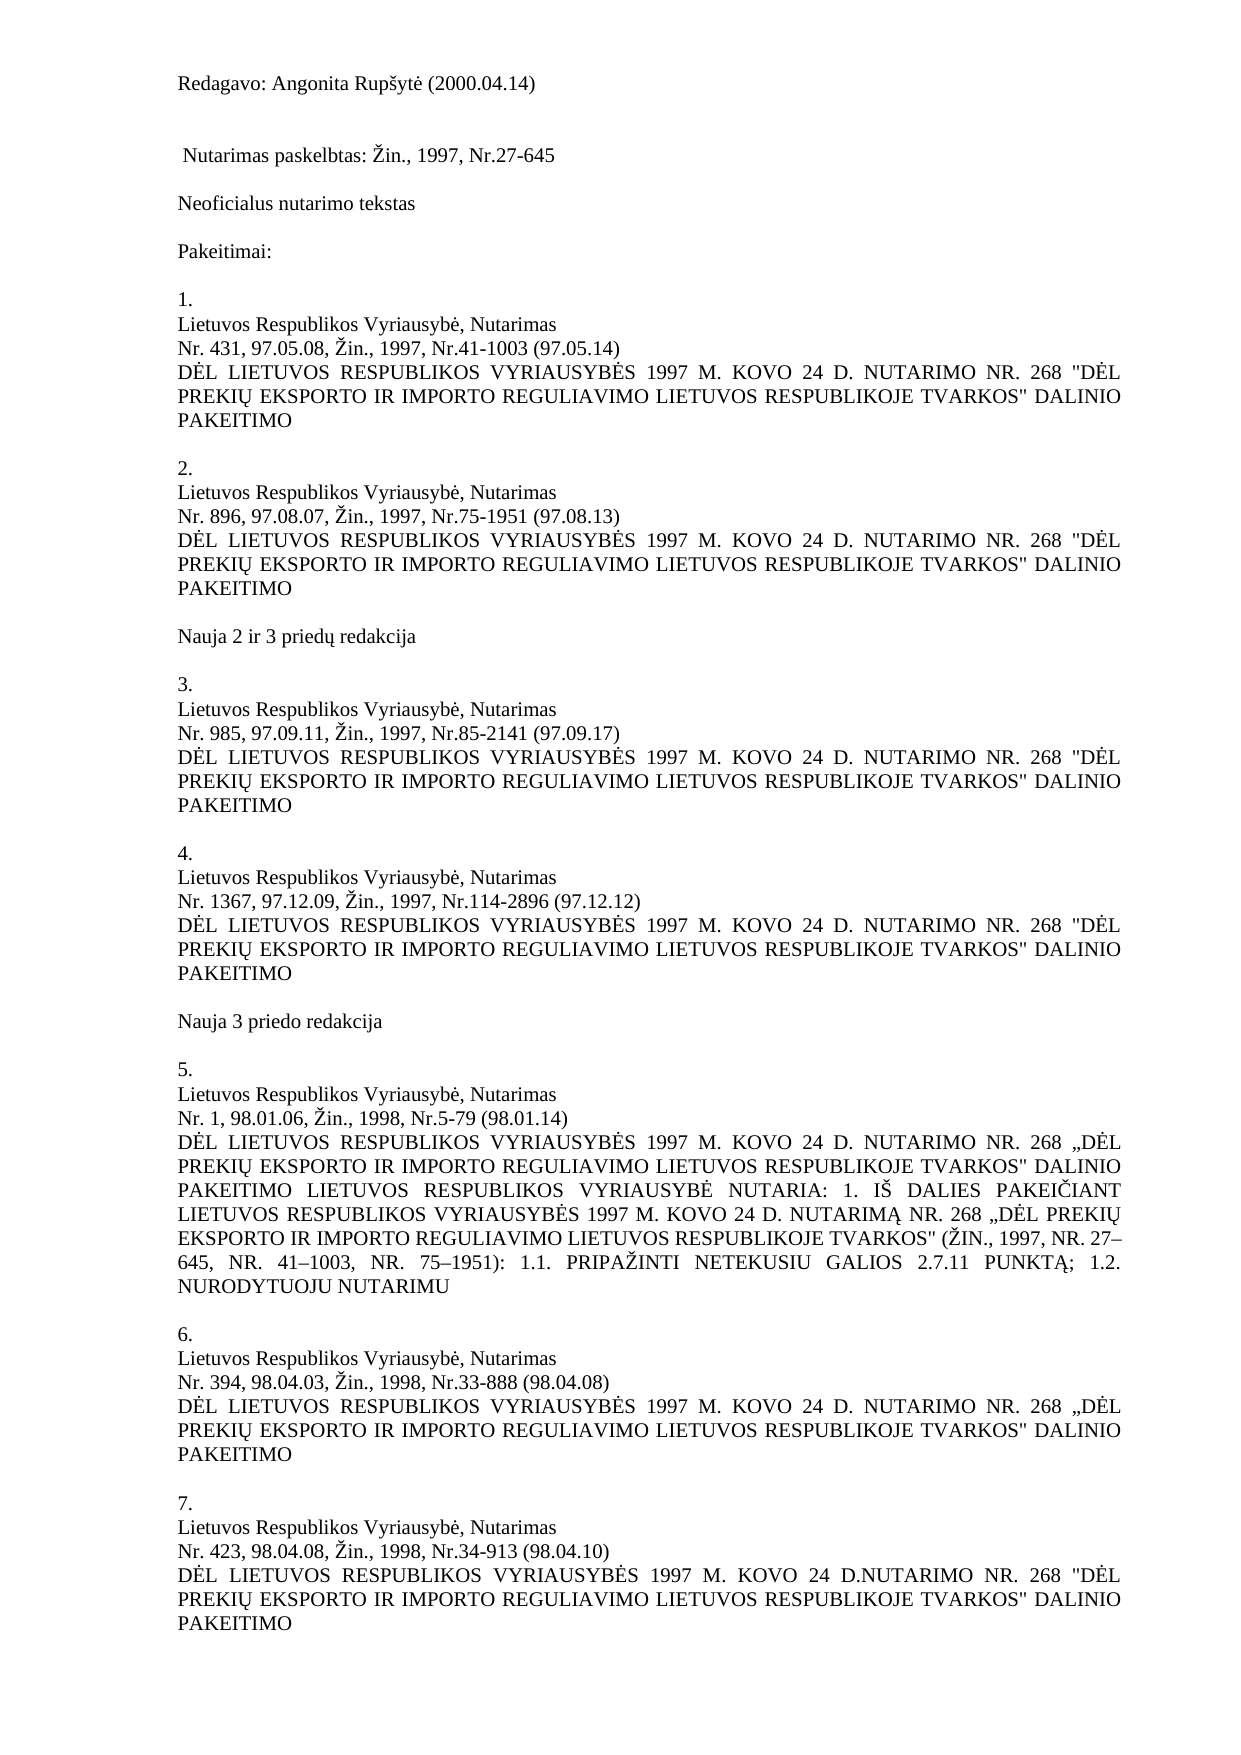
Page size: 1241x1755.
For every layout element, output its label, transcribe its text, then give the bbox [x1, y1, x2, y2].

text DĖL LIETUVOS RESPUBLIKOS VYRIAUSYBĖS 1997 M. KOVO 24 D. NUTARIMO NR. 268 "DĖL PREKIŲ EKSPORTO IR IMPORTO REGULIAVIMO LIETUVOS RESPUBLIKOJE TVARKOS" DALINIO PAKEITIMO [177, 359, 1122, 432]
text 6. [177, 1322, 1122, 1346]
text Lietuvos Respublikos Vyriausybė, Nutarimas [177, 480, 1122, 504]
text Pakeitimai: [177, 239, 1122, 263]
text Nutarimas paskelbtas: Žin., 1997, Nr.27-645 [177, 143, 1122, 167]
text Nr. 896, 97.08.07, Žin., 1997, Nr.75-1951 (97.08.13) [177, 504, 1122, 528]
text Lietuvos Respublikos Vyriausybė, Nutarimas [177, 311, 1122, 336]
text Nr. 985, 97.09.11, Žin., 1997, Nr.85-2141 (97.09.17) [177, 721, 1122, 744]
text Lietuvos Respublikos Vyriausybė, Nutarimas [177, 1514, 1122, 1539]
text Nauja 2 ir 3 priedų redakcija [177, 624, 1122, 648]
text DĖL LIETUVOS RESPUBLIKOS VYRIAUSYBĖS 1997 M. KOVO 24 D. NUTARIMO NR. 268 „DĖL PREKIŲ EKSPORTO IR IMPORTO REGULIAVIMO LIETUVOS RESPUBLIKOJE TVARKOS" DALINIO PAKEITIMO LIETUVOS RESPUBLIKOS VYRIAUSYBĖ NUTARIA: 1. IŠ DALIES PAKEIČIANT LIETUVOS RESPUBLIKOS VYRIAUSYBĖS 1997 M. KOVO 24 D. NUTARIMĄ NR. 268 „DĖL PREKIŲ EKSPORTO IR IMPORTO REGULIAVIMO LIETUVOS RESPUBLIKOJE TVARKOS" (ŽIN., 1997, NR. 27–645, NR. 41–1003, NR. 75–1951): 1.1. PRIPAŽINTI NETEKUSIU GALIOS 2.7.11 PUNKTĄ; 1.2. NURODYTUOJU NUTARIMU [177, 1129, 1122, 1298]
text DĖL LIETUVOS RESPUBLIKOS VYRIAUSYBĖS 1997 M. KOVO 24 D. NUTARIMO NR. 268 "DĖL PREKIŲ EKSPORTO IR IMPORTO REGULIAVIMO LIETUVOS RESPUBLIKOJE TVARKOS" DALINIO PAKEITIMO [177, 528, 1122, 600]
text Lietuvos Respublikos Vyriausybė, Nutarimas [177, 865, 1122, 889]
text Nauja 3 priedo redakcija [177, 1009, 1122, 1033]
text 2. [177, 456, 1122, 480]
text 1. [177, 287, 1122, 311]
text Redagavo: Angonita Rupšytė (2000.04.14) [177, 71, 1122, 95]
text Lietuvos Respublikos Vyriausybė, Nutarimas [177, 1346, 1122, 1370]
text Neoficialus nutarimo tekstas [177, 191, 1122, 215]
text 5. [177, 1057, 1122, 1081]
text 7. [177, 1491, 1122, 1514]
text Nr. 423, 98.04.08, Žin., 1998, Nr.34-913 (98.04.10) [177, 1539, 1122, 1563]
text Lietuvos Respublikos Vyriausybė, Nutarimas [177, 1081, 1122, 1106]
text DĖL LIETUVOS RESPUBLIKOS VYRIAUSYBĖS 1997 M. KOVO 24 D. NUTARIMO NR. 268 „DĖL PREKIŲ EKSPORTO IR IMPORTO REGULIAVIMO LIETUVOS RESPUBLIKOJE TVARKOS" DALINIO PAKEITIMO [177, 1394, 1122, 1466]
text Nr. 431, 97.05.08, Žin., 1997, Nr.41-1003 (97.05.14) [177, 336, 1122, 359]
text DĖL LIETUVOS RESPUBLIKOS VYRIAUSYBĖS 1997 M. KOVO 24 D. NUTARIMO NR. 268 "DĖL PREKIŲ EKSPORTO IR IMPORTO REGULIAVIMO LIETUVOS RESPUBLIKOJE TVARKOS" DALINIO PAKEITIMO [177, 913, 1122, 985]
text Lietuvos Respublikos Vyriausybė, Nutarimas [177, 696, 1122, 721]
text DĖL LIETUVOS RESPUBLIKOS VYRIAUSYBĖS 1997 M. KOVO 24 D. NUTARIMO NR. 268 "DĖL PREKIŲ EKSPORTO IR IMPORTO REGULIAVIMO LIETUVOS RESPUBLIKOJE TVARKOS" DALINIO PAKEITIMO [177, 744, 1122, 817]
text Nr. 1, 98.01.06, Žin., 1998, Nr.5-79 (98.01.14) [177, 1106, 1122, 1129]
text DĖL LIETUVOS RESPUBLIKOS VYRIAUSYBĖS 1997 M. KOVO 24 D.NUTARIMO NR. 268 "DĖL PREKIŲ EKSPORTO IR IMPORTO REGULIAVIMO LIETUVOS RESPUBLIKOJE TVARKOS" DALINIO PAKEITIMO [177, 1563, 1122, 1635]
text 3. [177, 672, 1122, 696]
text Nr. 1367, 97.12.09, Žin., 1997, Nr.114-2896 (97.12.12) [177, 889, 1122, 913]
text 4. [177, 841, 1122, 865]
text Nr. 394, 98.04.03, Žin., 1998, Nr.33-888 (98.04.08) [177, 1370, 1122, 1394]
